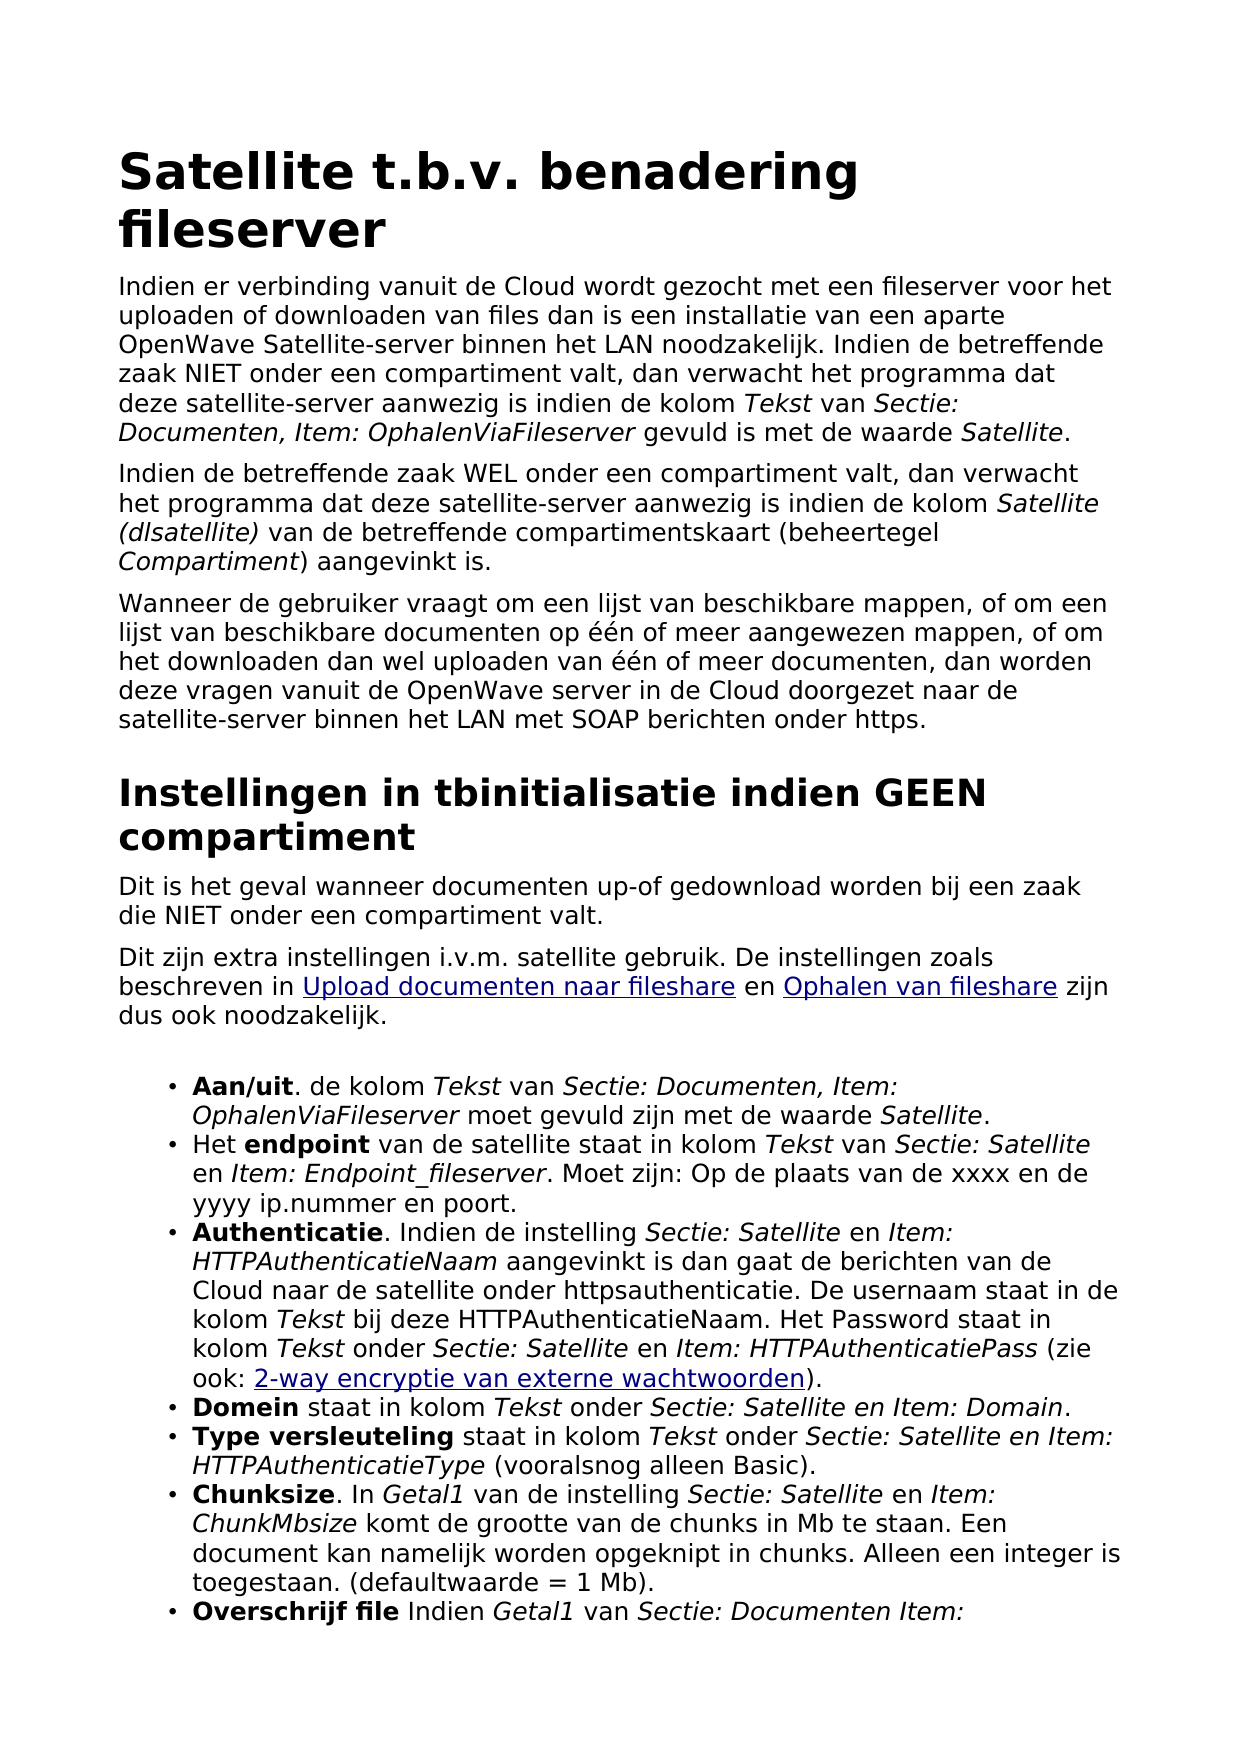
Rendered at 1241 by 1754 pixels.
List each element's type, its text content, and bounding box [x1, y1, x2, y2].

list Aan/uit. de kolom Tekst van Sectie: Documenten, Item: OphalenViaFileserver moet gevuld zijn met de waarde Satellite. [177, 1072, 1122, 1131]
text Indien er verbinding vanuit de Cloud wordt gezocht met een fileserver voor het uploaden of downloaden van files dan is een installatie van een aparte OpenWave Satellite-server binnen het LAN noodzakelijk. Indien de betreffende zaak NIET onder een compartiment valt, dan verwacht het programma dat deze satellite-server aanwezig is indien de kolom Tekst van Sectie: Documenten, Item: OphalenViaFileserver gevuld is met de waarde Satellite. [118, 272, 1122, 447]
list Chunksize. In Getal1 van de instelling Sectie: Satellite en Item: ChunkMbsize komt de grootte van de chunks in Mb te staan. Een document kan namelijk worden opgeknipt in chunks. Alleen een integer is toegestaan. (defaultwaarde = 1 Mb). [177, 1481, 1122, 1597]
text Dit zijn extra instellingen i.v.m. satellite gebruik. De instellingen zoals beschreven in Upload documenten naar fileshare en Ophalen van fileshare zijn dus ook noodzakelijk. [118, 943, 1122, 1030]
list Type versleuteling staat in kolom Tekst onder Sectie: Satellite en Item: HTTPAuthenticatieType (vooralsnog alleen Basic). [177, 1422, 1122, 1481]
text Wanneer de gebruiker vraagt om een lijst van beschikbare mappen, of om een lijst van beschikbare documenten op één of meer aangewezen mappen, of om het downloaden dan wel uploaden van één of meer documenten, dan worden deze vragen vanuit de OpenWave server in de Cloud doorgezet naar de satellite-server binnen het LAN met SOAP berichten onder https. [118, 589, 1122, 734]
list Authenticatie. Indien de instelling Sectie: Satellite en Item: HTTPAuthenticatieNaam aangevinkt is dan gaat de berichten van de Cloud naar de satellite onder httpsauthenticatie. De usernaam staat in de kolom Tekst bij deze HTTPAuthenticatieNaam. Het Password staat in kolom Tekst onder Sectie: Satellite en Item: HTTPAuthenticatiePass (zie ook: 2-way encryptie van externe wachtwoorden). [177, 1218, 1122, 1393]
list Het endpoint van de satellite staat in kolom Tekst van Sectie: Satellite en Item: Endpoint_fileserver. Moet zijn: Op de plaats van de xxxx en de yyyy ip.nummer en poort. [177, 1131, 1122, 1218]
text Dit is het geval wanneer documenten up-of gedownload worden bij een zaak die NIET onder een compartiment valt. [118, 872, 1122, 930]
subtitle Satellite t.b.v. benadering fileserver [118, 143, 1122, 259]
list Overschrijf file Indien Getal1 van Sectie: Documenten Item: [177, 1597, 1122, 1626]
list Domein staat in kolom Tekst onder Sectie: Satellite en Item: Domain. [177, 1393, 1122, 1422]
subtitle Instellingen in tbinitialisatie indien GEEN compartiment [118, 772, 1122, 859]
text Indien de betreffende zaak WEL onder een compartiment valt, dan verwacht het programma dat deze satellite-server aanwezig is indien de kolom Satellite (dlsatellite) van de betreffende compartimentskaart (beheertegel Compartiment) aangevinkt is. [118, 459, 1122, 576]
